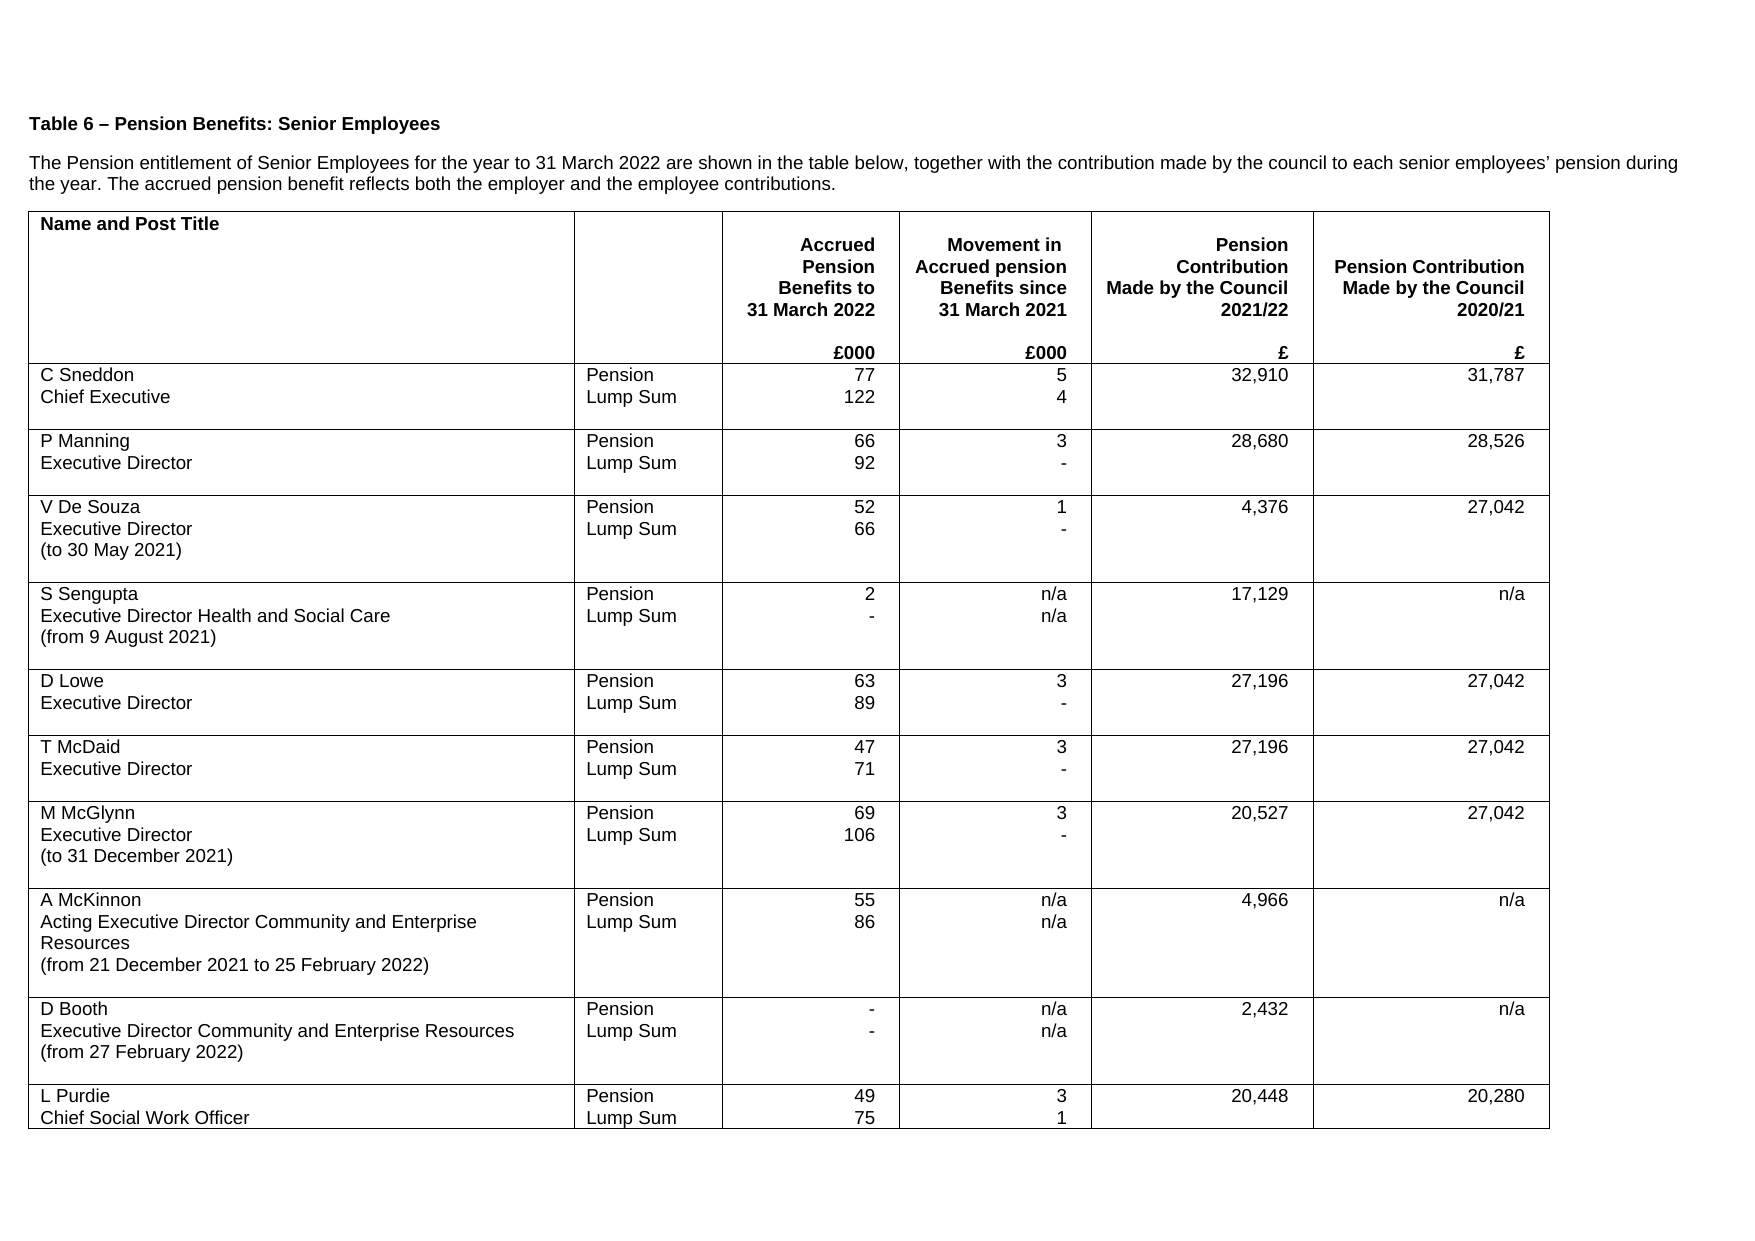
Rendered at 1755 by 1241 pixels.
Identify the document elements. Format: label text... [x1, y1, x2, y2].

table_cell n/a n/a [900, 889, 1091, 997]
table_cell Pension Lump Sum [575, 1085, 722, 1128]
table_cell 3 - [900, 736, 1091, 801]
table_cell Pension Lump Sum [575, 736, 722, 801]
table_cell 20,280 [1314, 1085, 1549, 1128]
table_cell 27,042 [1314, 670, 1549, 735]
table_cell Pension Lump Sum [575, 364, 722, 429]
table_cell 1 - [900, 496, 1091, 582]
table_cell Pension Lump Sum [575, 583, 722, 669]
table_cell 3 1 [900, 1085, 1091, 1128]
table_cell 3 - [900, 430, 1091, 495]
table_cell 63 89 [723, 670, 899, 735]
table_cell D Booth Executive Director Community and Enterprise Resources (from 27 February 2022) [29, 998, 574, 1084]
table_cell M McGlynn Executive Director (to 31 December 2021) [29, 802, 574, 888]
table_cell 2,432 [1092, 998, 1313, 1084]
table_cell 27,196 [1092, 670, 1313, 735]
table_cell 17,129 [1092, 583, 1313, 669]
table_cell 55 86 [723, 889, 899, 997]
table_cell n/a [1314, 583, 1549, 669]
table_cell 2 - [723, 583, 899, 669]
table_cell 3 - [900, 802, 1091, 888]
table_header Accrued Pension Benefits to 31 March 2022 £000 [723, 212, 899, 363]
table_header Pension Contribution Made by the Council 2021/22 £ [1092, 212, 1313, 363]
table_cell P Manning Executive Director [29, 430, 574, 495]
table_cell A McKinnon Acting Executive Director Community and Enterprise Resources (from 21 December 2021 to 25 February 2022) [29, 889, 574, 997]
table_cell S Sengupta Executive Director Health and Social Care (from 9 August 2021) [29, 583, 574, 669]
table_cell 3 - [900, 670, 1091, 735]
table_cell 20,448 [1092, 1085, 1313, 1128]
table_cell 27,196 [1092, 736, 1313, 801]
table_cell 27,042 [1314, 802, 1549, 888]
text Table 6 – Pension Benefits: Senior Employees [29, 113, 1682, 135]
table_header Name and Post Title [29, 212, 574, 363]
table_cell 52 66 [723, 496, 899, 582]
table_cell 49 75 [723, 1085, 899, 1128]
text The Pension entitlement of Senior Employees for the year to 31 March 2022 are shown in the table below, together with the contribution made by the council to each senior employees’ pension during the year. The accrued pension benefit reflects both the employer and the employee contributions. [29, 151, 1682, 194]
table_cell 20,527 [1092, 802, 1313, 888]
table_cell 5 4 [900, 364, 1091, 429]
table_cell Pension Lump Sum [575, 496, 722, 582]
table_cell 69 106 [723, 802, 899, 888]
table_cell Pension Lump Sum [575, 998, 722, 1084]
table_cell n/a [1314, 889, 1549, 997]
table_cell n/a n/a [900, 998, 1091, 1084]
table_cell Pension Lump Sum [575, 802, 722, 888]
table_cell n/a [1314, 998, 1549, 1084]
table_cell 47 71 [723, 736, 899, 801]
table_cell 4,376 [1092, 496, 1313, 582]
table_header Pension Contribution Made by the Council 2020/21 £ [1314, 212, 1549, 363]
table_cell T McDaid Executive Director [29, 736, 574, 801]
table_cell 77 122 [723, 364, 899, 429]
table_cell 28,680 [1092, 430, 1313, 495]
table_cell Pension Lump Sum [575, 889, 722, 997]
table_cell D Lowe Executive Director [29, 670, 574, 735]
table_cell L Purdie Chief Social Work Officer [29, 1085, 574, 1128]
table_cell C Sneddon Chief Executive [29, 364, 574, 429]
table_header [575, 212, 722, 363]
table_cell 4,966 [1092, 889, 1313, 997]
table_cell V De Souza Executive Director (to 30 May 2021) [29, 496, 574, 582]
table_cell 28,526 [1314, 430, 1549, 495]
table_cell 32,910 [1092, 364, 1313, 429]
table_cell 31,787 [1314, 364, 1549, 429]
table_cell 66 92 [723, 430, 899, 495]
table_cell 27,042 [1314, 736, 1549, 801]
table_header Movement in Accrued pension Benefits since 31 March 2021 £000 [900, 212, 1091, 363]
table_cell - - [723, 998, 899, 1084]
table_cell Pension Lump Sum [575, 670, 722, 735]
table_cell Pension Lump Sum [575, 430, 722, 495]
table_cell n/a n/a [900, 583, 1091, 669]
table_cell 27,042 [1314, 496, 1549, 582]
